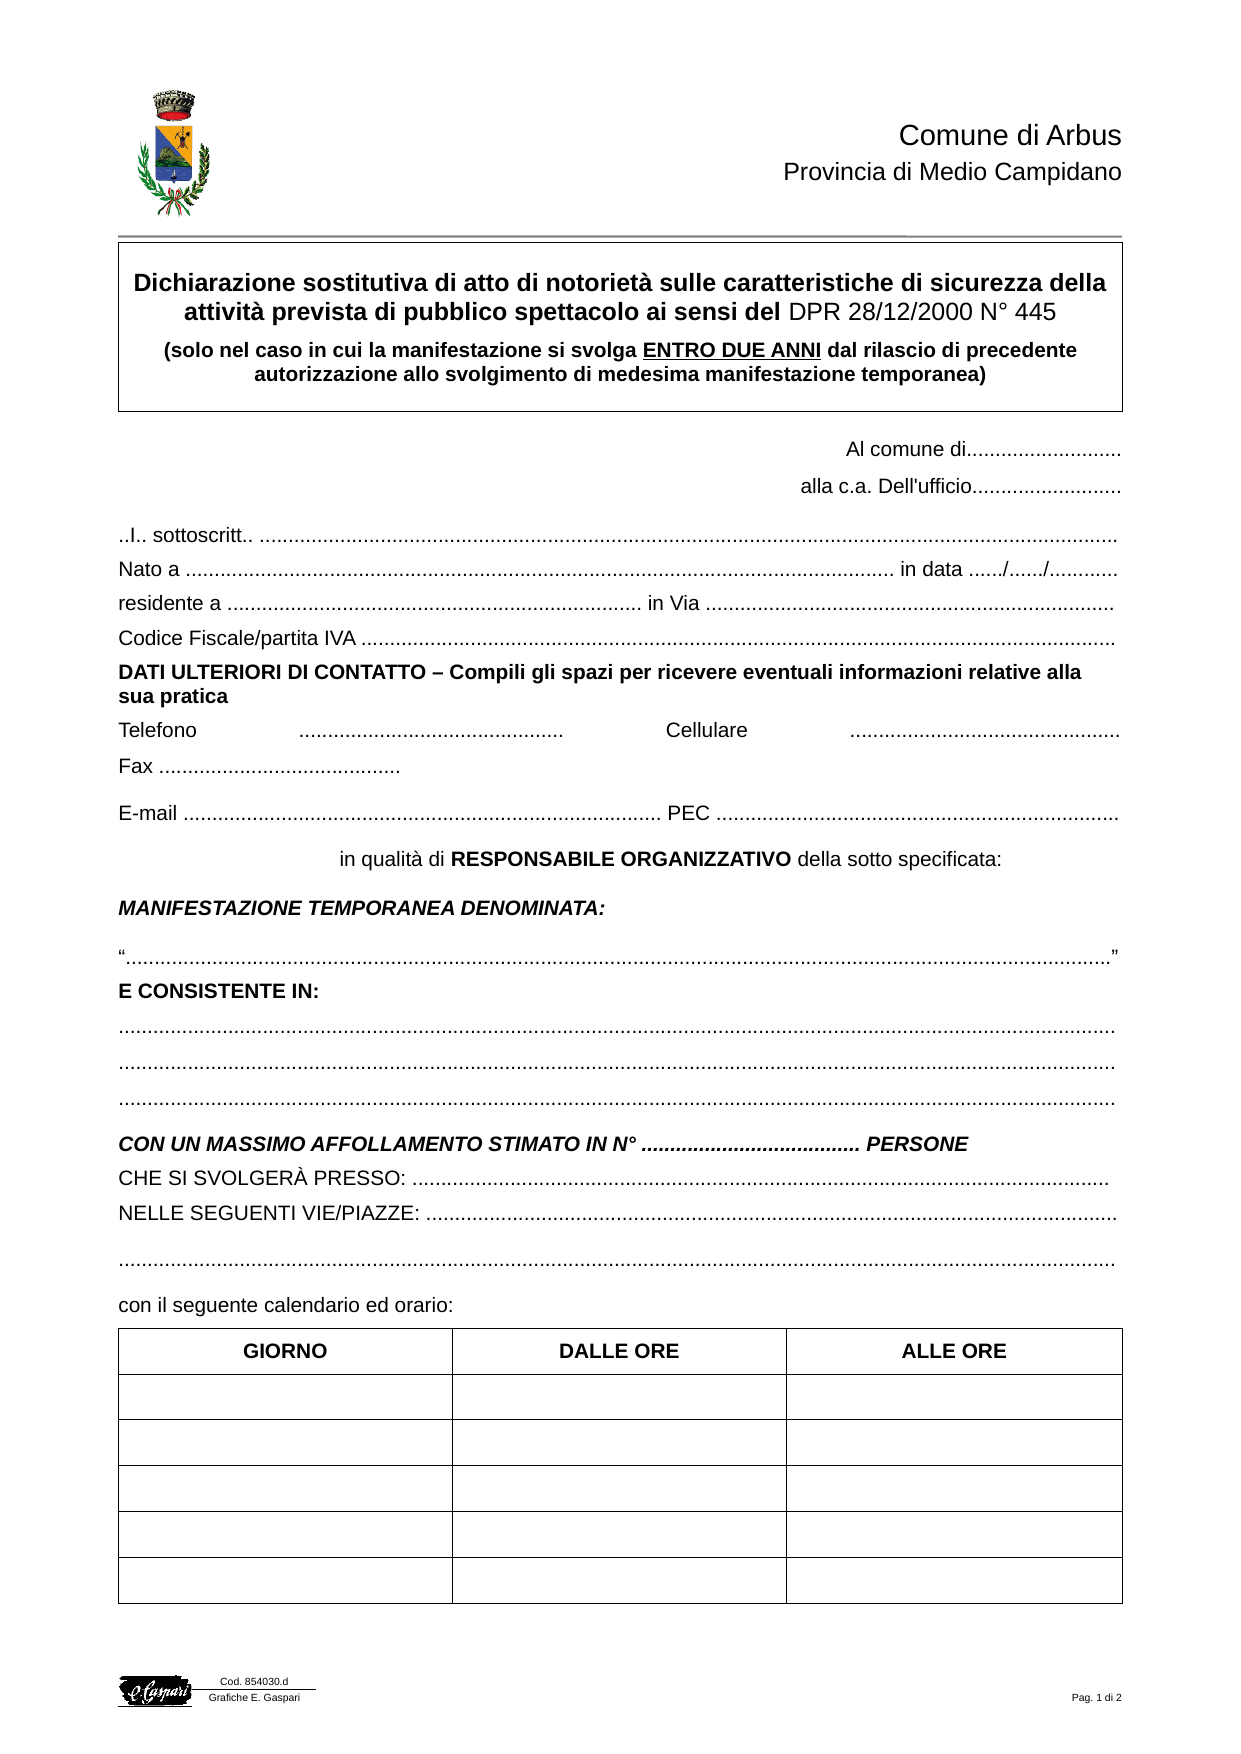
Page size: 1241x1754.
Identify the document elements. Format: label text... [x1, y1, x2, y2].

picture [122, 87, 224, 219]
table_cell [119, 1512, 452, 1557]
table_cell [119, 1558, 452, 1603]
text alla c.a. Dell'ufficio.......................... [118, 473, 1122, 497]
table_cell [787, 1375, 1122, 1419]
text Comune di Arbus [224, 118, 1122, 152]
table_header Dichiarazione sostitutiva di atto di notorietà sulle caratteristiche di sicurezza della attività prevista di pubblico spettacolo ai sensi del DPR 28/12/2000 N° 445 (solo nel caso in cui la manifestazione si svolga ENTRO DUE ANNI dal rilascio di precedente autorizzazione allo svolgimento di medesima manifestazione temporanea) [119, 243, 1122, 411]
table_cell [119, 1420, 452, 1465]
table_cell [453, 1420, 786, 1465]
subtitle CON UN MASSIMO AFFOLLAMENTO STIMATO IN N° ...................................... PERSONE [118, 1132, 1122, 1156]
text CHE SI SVOLGERÀ PRESSO: ......................................................................................................................... [118, 1166, 1122, 1190]
table_cell [119, 1466, 452, 1511]
text ............................................................................................................................................................................. [118, 1247, 1122, 1271]
text Codice Fiscale/partita IVA ................................................................................................................................... [118, 626, 1122, 649]
table_cell [453, 1466, 786, 1511]
text “...........................................................................................................................................................................” [118, 945, 1122, 969]
text residente a ........................................................................ in Via ....................................................................... [118, 591, 1122, 615]
table_cell [787, 1466, 1122, 1511]
table_cell [119, 1375, 452, 1419]
text Al comune di........................... [118, 437, 1122, 461]
text in qualità di RESPONSABILE ORGANIZZATIVO della sotto specificata: [266, 847, 1122, 871]
table_header GIORNO [119, 1329, 452, 1373]
table_cell [453, 1375, 786, 1419]
text E CONSISTENTE IN: [118, 979, 1122, 1003]
text NELLE SEGUENTI VIE/PIAZZE: ........................................................................................................................ [118, 1201, 1122, 1224]
text Provincia di Medio Campidano [224, 157, 1122, 185]
table_header ALLE ORE [787, 1329, 1122, 1373]
text ..I.. sottoscritt.. ..................................................................................................................................................... [118, 522, 1122, 546]
table_header DALLE ORE [453, 1329, 786, 1373]
table_cell [787, 1420, 1122, 1465]
text Nato a ........................................................................................................................... in data ....../....../............ [118, 557, 1122, 581]
text DATI ULTERIORI DI CONTATTO – Compili gli spazi per ricevere eventuali informazioni relative alla sua pratica [118, 660, 1122, 708]
table_cell [453, 1512, 786, 1557]
text con il seguente calendario ed orario: [118, 1293, 1122, 1317]
text ....................................................................................................................................................................................................................................................................................................................................................................................................................................................................................................................................... [118, 1014, 1122, 1109]
text E-mail ................................................................................... PEC ...................................................................... [118, 801, 1122, 824]
subtitle MANIFESTAZIONE TEMPORANEA DENOMINATA: [118, 896, 1122, 920]
text Telefono .............................................. Cellulare ............................................... Fax .......................................... [118, 718, 1122, 778]
table_cell [787, 1558, 1122, 1603]
table_cell [453, 1558, 786, 1603]
picture [118, 1674, 192, 1706]
table_cell [787, 1512, 1122, 1557]
